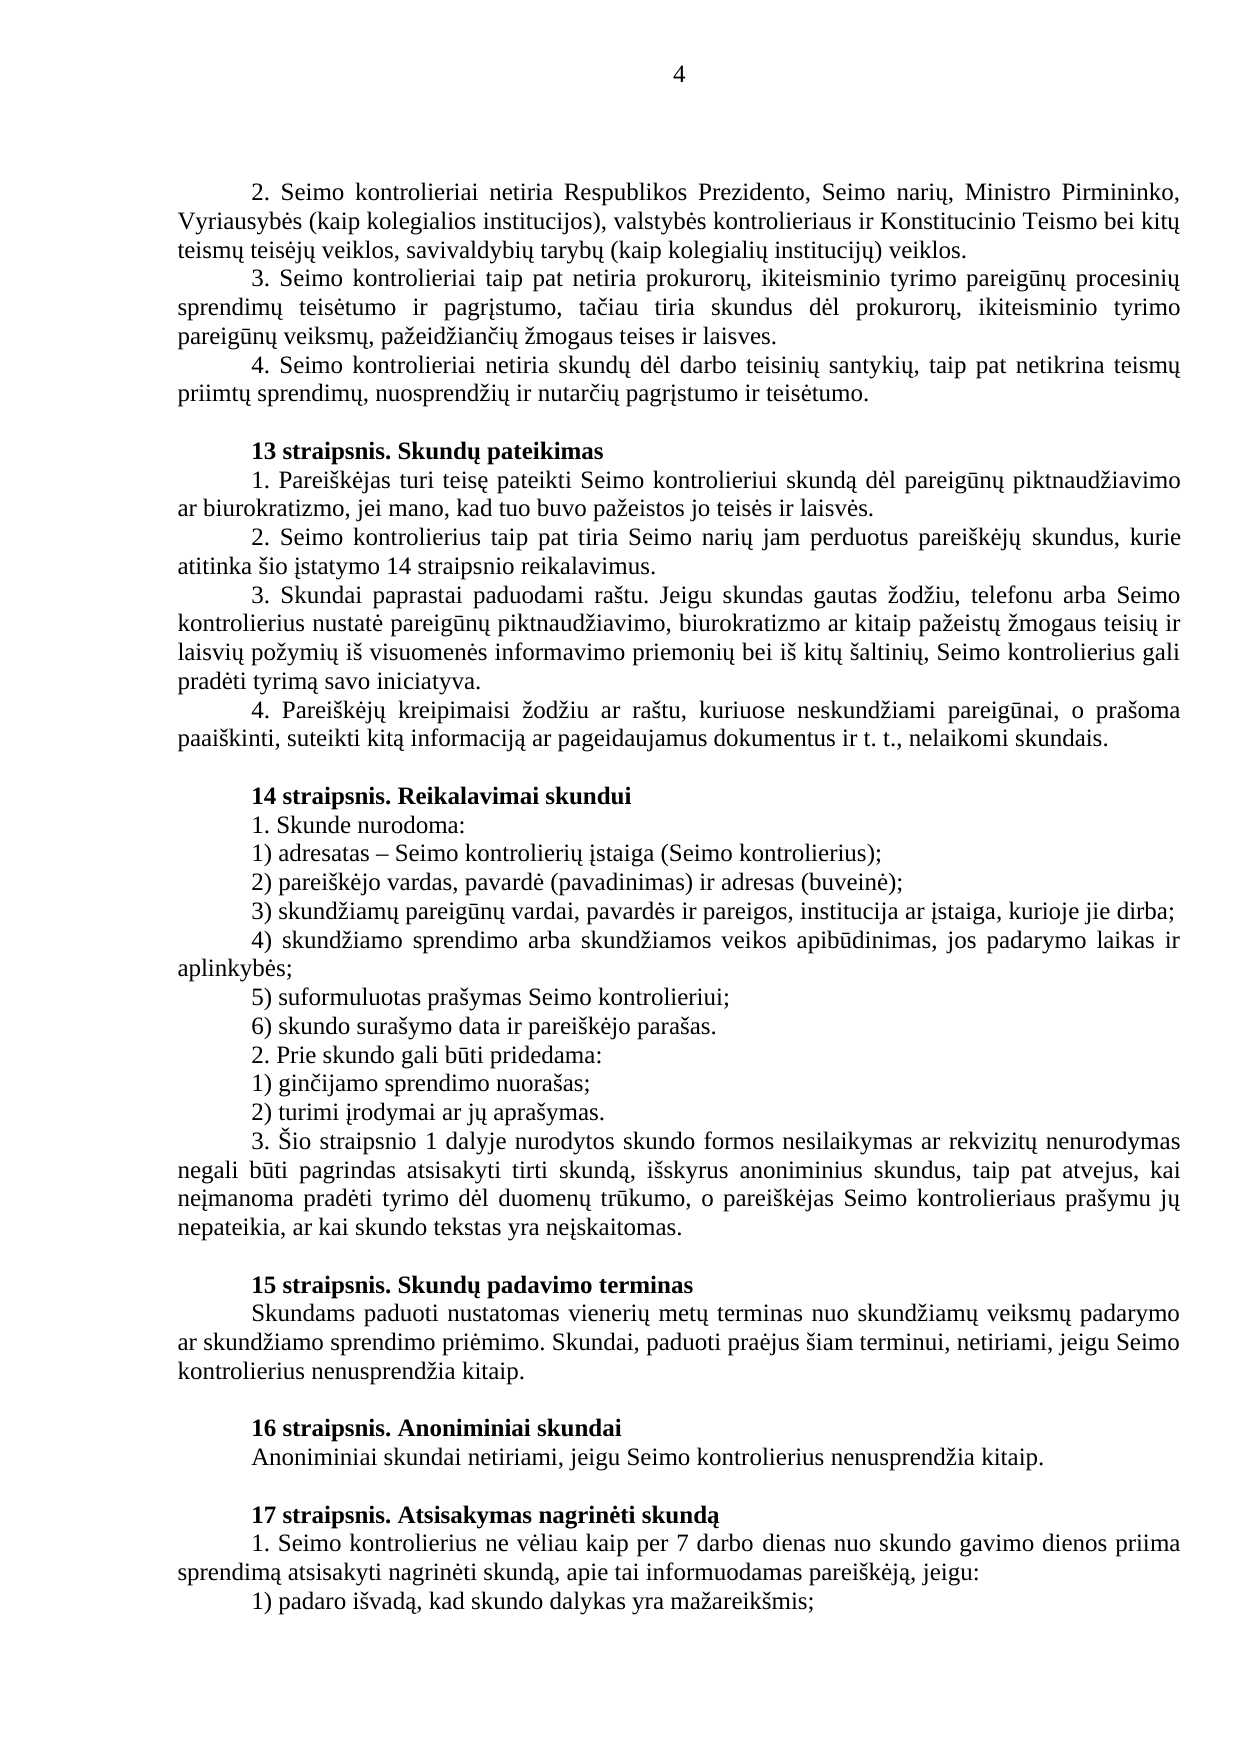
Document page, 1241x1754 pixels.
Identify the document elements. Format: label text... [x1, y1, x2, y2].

text 4) skundžiamo sprendimo arba skundžiamos veikos apibūdinimas, jos padarymo laikas ir aplinkybės; [177, 925, 1181, 982]
text 3. Seimo kontrolieriai taip pat netiria prokurorų, ikiteisminio tyrimo pareigūnų procesinių sprendimų teisėtumo ir pagrįstumo, tačiau tiria skundus dėl prokurorų, ikiteisminio tyrimo pareigūnų veiksmų, pažeidžiančių žmogaus teises ir laisves. [177, 263, 1181, 350]
text 3. Šio straipsnio 1 dalyje nurodytos skundo formos nesilaikymas ar rekvizitų nenurodymas negali būti pagrindas atsisakyti tirti skundą, išskyrus anoniminius skundus, taip pat atvejus, kai neįmanoma pradėti tyrimo dėl duomenų trūkumo, o pareiškėjas Seimo kontrolieriaus prašymu jų nepateikia, ar kai skundo tekstas yra neįskaitomas. [177, 1126, 1181, 1241]
text 17 straipsnis. Atsisakymas nagrinėti skundą [177, 1500, 1181, 1528]
text 6) skundo surašymo data ir pareiškėjo parašas. [177, 1011, 1181, 1040]
text Skundams paduoti nustatomas vienerių metų terminas nuo skundžiamų veiksmų padarymo ar skundžiamo sprendimo priėmimo. Skundai, paduoti praėjus šiam terminui, netiriami, jeigu Seimo kontrolierius nenusprendžia kitaip. [177, 1298, 1181, 1385]
text 2. Seimo kontrolieriai netiria Respublikos Prezidento, Seimo narių, Ministro Pirmininko, Vyriausybės (kaip kolegialios institucijos), valstybės kontrolieriaus ir Konstitucinio Teismo bei kitų teismų teisėjų veiklos, savivaldybių tarybų (kaip kolegialių institucijų) veiklos. [177, 177, 1181, 263]
text 13 straipsnis. Skundų pateikimas [177, 436, 1181, 465]
text 1) ginčijamo sprendimo nuorašas; [177, 1068, 1181, 1097]
text 2. Prie skundo gali būti pridedama: [177, 1040, 1181, 1068]
text 4. Seimo kontrolieriai netiria skundų dėl darbo teisinių santykių, taip pat netikrina teismų priimtų sprendimų, nuosprendžių ir nutarčių pagrįstumo ir teisėtumo. [177, 350, 1181, 407]
text 3) skundžiamų pareigūnų vardai, pavardės ir pareigos, institucija ar įstaiga, kurioje jie dirba; [177, 896, 1181, 925]
text 2. Seimo kontrolierius taip pat tiria Seimo narių jam perduotus pareiškėjų skundus, kurie atitinka šio įstatymo 14 straipsnio reikalavimus. [177, 522, 1181, 580]
text 2) turimi įrodymai ar jų aprašymas. [177, 1097, 1181, 1126]
text 5) suformuluotas prašymas Seimo kontrolieriui; [177, 982, 1181, 1011]
text 2) pareiškėjo vardas, pavardė (pavadinimas) ir adresas (buveinė); [177, 867, 1181, 896]
text 4. Pareiškėjų kreipimaisi žodžiu ar raštu, kuriuose neskundžiami pareigūnai, o prašoma paaiškinti, suteikti kitą informaciją ar pageidaujamus dokumentus ir t. t., nelaikomi skundais. [177, 695, 1181, 752]
text 1) padaro išvadą, kad skundo dalykas yra mažareikšmis; [177, 1586, 1181, 1615]
text 1. Seimo kontrolierius ne vėliau kaip per 7 darbo dienas nuo skundo gavimo dienos priima sprendimą atsisakyti nagrinėti skundą, apie tai informuodamas pareiškėją, jeigu: [177, 1528, 1181, 1586]
text 16 straipsnis. Anoniminiai skundai [177, 1413, 1181, 1442]
text 1) adresatas – Seimo kontrolierių įstaiga (Seimo kontrolierius); [177, 838, 1181, 867]
text Anoniminiai skundai netiriami, jeigu Seimo kontrolierius nenusprendžia kitaip. [177, 1442, 1181, 1471]
text 1. Pareiškėjas turi teisę pateikti Seimo kontrolieriui skundą dėl pareigūnų piktnaudžiavimo ar biurokratizmo, jei mano, kad tuo buvo pažeistos jo teisės ir laisvės. [177, 465, 1181, 522]
text 15 straipsnis. Skundų padavimo terminas [177, 1270, 1181, 1298]
text 14 straipsnis. Reikalavimai skundui [177, 781, 1181, 810]
text 3. Skundai paprastai paduodami raštu. Jeigu skundas gautas žodžiu, telefonu arba Seimo kontrolierius nustatė pareigūnų piktnaudžiavimo, biurokratizmo ar kitaip pažeistų žmogaus teisių ir laisvių požymių iš visuomenės informavimo priemonių bei iš kitų šaltinių, Seimo kontrolierius gali pradėti tyrimą savo iniciatyva. [177, 580, 1181, 695]
text 1. Skunde nurodoma: [177, 810, 1181, 838]
